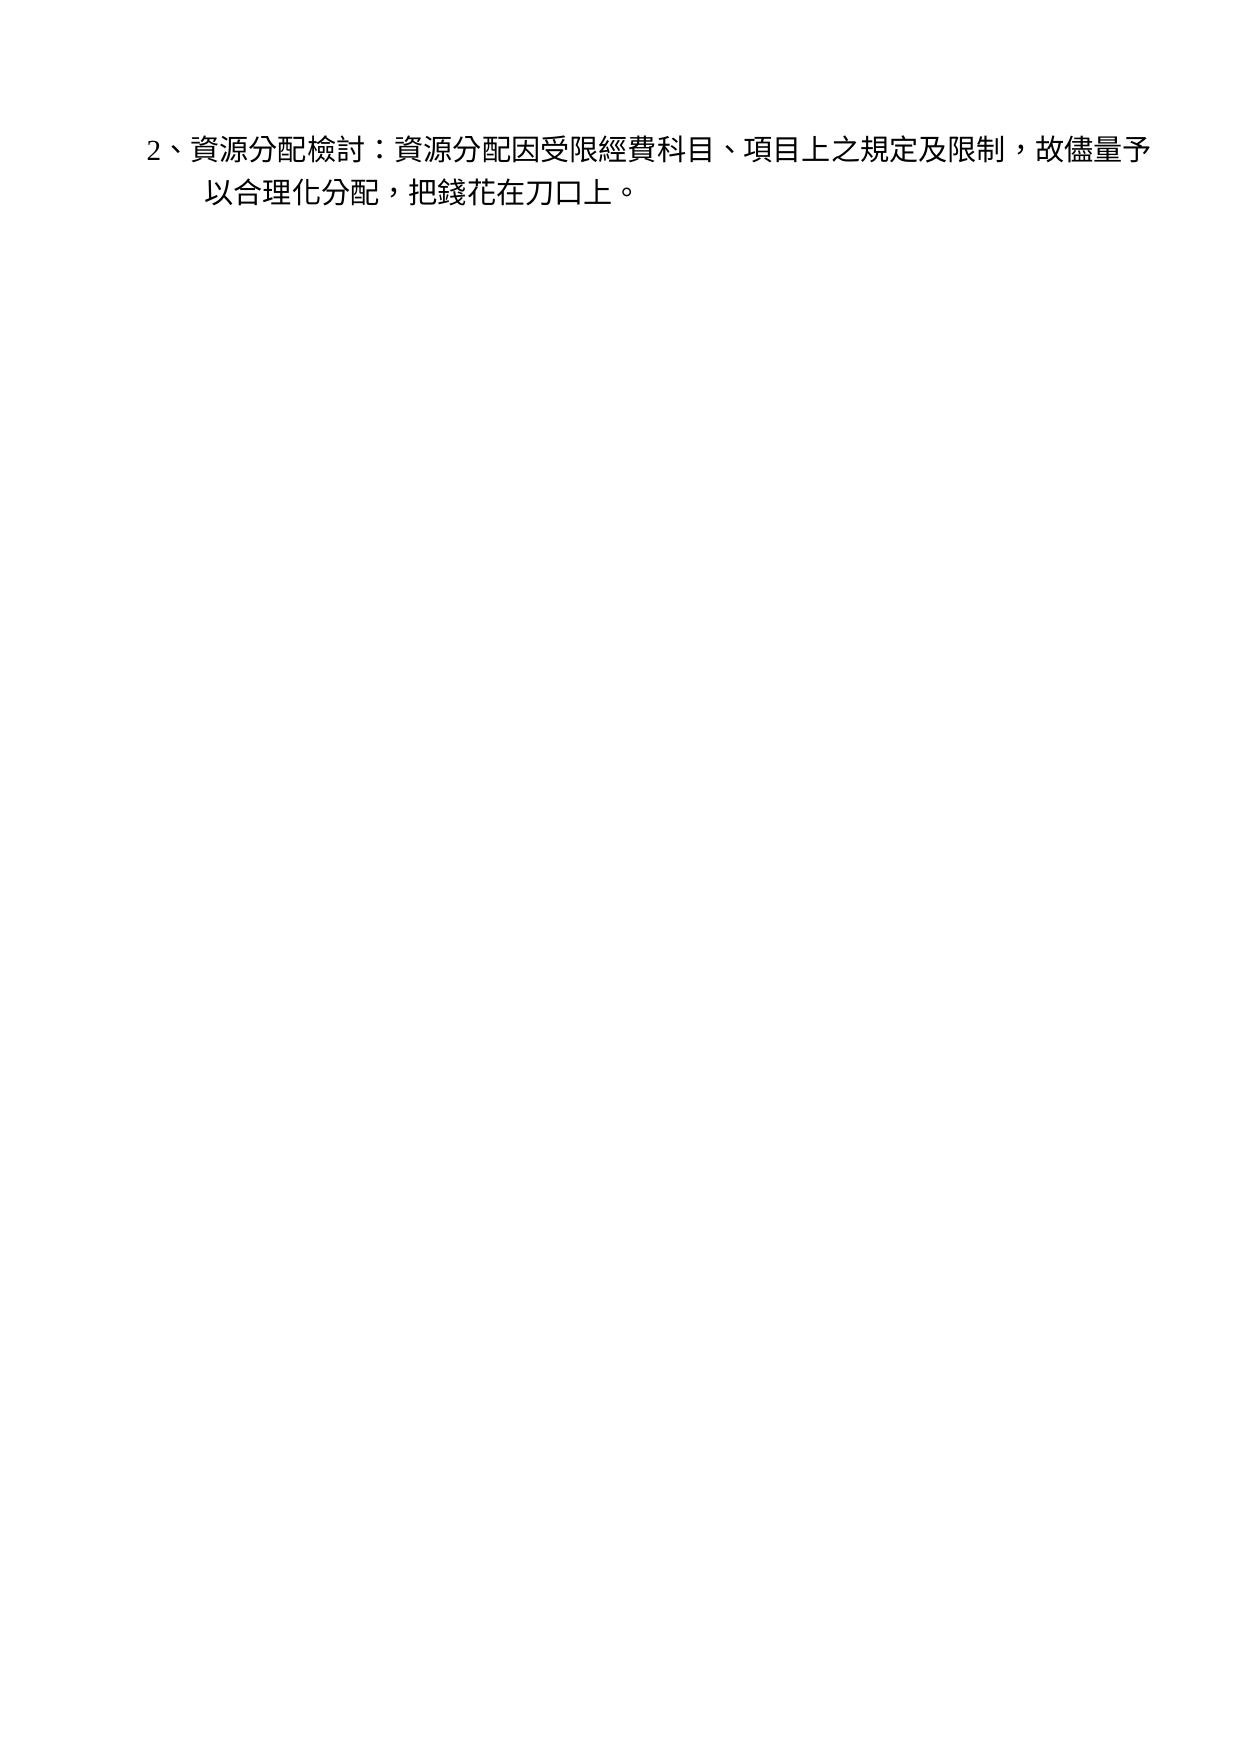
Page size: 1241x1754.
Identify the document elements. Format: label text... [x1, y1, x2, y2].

list 資源分配檢討：資源分配因受限經費科目、項目上之規定及限制，故儘量予以合理化分配，把錢花在刀口上。 [146, 127, 1152, 212]
